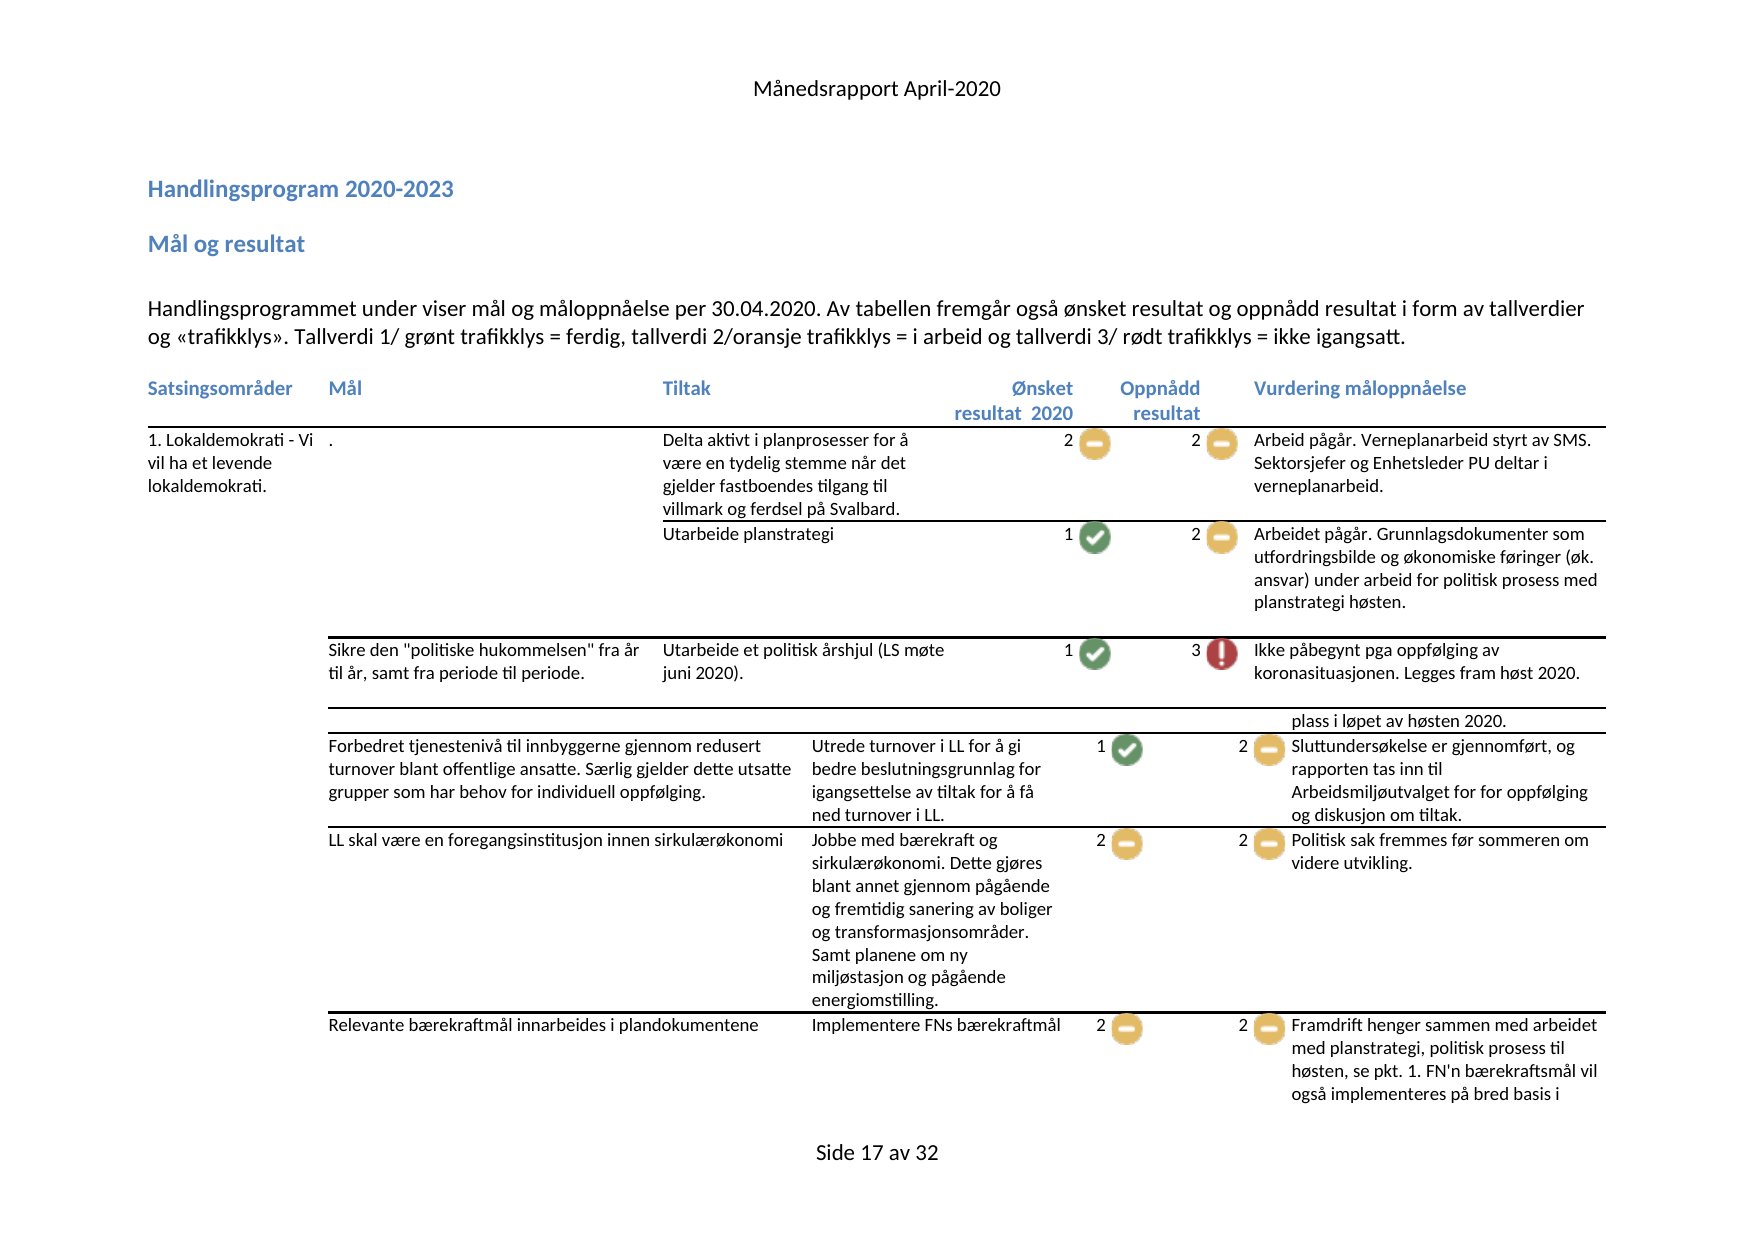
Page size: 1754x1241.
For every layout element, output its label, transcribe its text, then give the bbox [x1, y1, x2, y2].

picture [1111, 734, 1143, 766]
table_cell Oppnådd resultat [1117, 375, 1207, 426]
table_cell 2 [1069, 1014, 1112, 1105]
table_cell [148, 732, 328, 826]
table_cell Sikre den "politiske hukommelsen" fra år til år, samt fra periode til periode. [328, 639, 663, 707]
table_cell Jobbe med bærekraft og sirkulærøkonomi. Dette gjøres blant annet gjennom pågående og fremtidig sanering av boliger og transformasjonsområder. Samt planene om ny miljøstasjon og pågående energiomstilling. [812, 828, 1068, 1011]
table_cell . [328, 428, 663, 520]
table_cell Sluttundersøkelse er gjennomført, og rapporten tas inn til Arbeidsmiljøutvalget for for oppfølging og diskusjon om tiltak. [1291, 734, 1606, 826]
table_cell Vurdering måloppnåelse [1254, 375, 1606, 426]
table_cell Tiltak [663, 375, 954, 426]
picture [1253, 828, 1286, 860]
table_cell [1254, 734, 1291, 826]
table_cell [1079, 375, 1117, 426]
picture [1206, 521, 1238, 554]
table_cell [1112, 828, 1193, 1011]
table_cell 2 [1069, 828, 1112, 1011]
table_cell [148, 826, 328, 1011]
table_cell [1069, 709, 1112, 732]
table_cell Arbeidet pågår. Grunnlagsdokumenter som utfordringsbilde og økonomiske føringer (øk. ansvar) under arbeid for politisk prosess med planstrategi høsten. [1254, 522, 1606, 636]
picture [1079, 428, 1111, 460]
table_cell 1 [954, 522, 1079, 636]
table_cell LL skal være en foregangsinstitusjon innen sirkulærøkonomi [328, 828, 812, 1011]
table_cell Framdrift henger sammen med arbeidet med planstrategi, politisk prosess til høsten, se pkt. 1. FN'n bærekraftsmål vil også implementeres på bred basis i [1291, 1014, 1606, 1105]
table_cell 3 [1117, 639, 1207, 707]
picture [1253, 734, 1286, 766]
table_cell Implementere FNs bærekraftmål [812, 1014, 1068, 1105]
table_header Handlingsprogram 2020-2023 Mål og resultat Handlingsprogrammet under viser mål og måloppnåelse per 30.04.2020. Av tabellen fremgår også ønsket resultat og oppnådd resultat i form av tallverdier og «trafikklys». Tallverdi 1/ grønt trafikklys = ferdig, tallverdi 2/oransje trafikklys = i arbeid og tallverdi 3/ rødt trafikklys = ikke igangsatt. [148, 148, 1606, 375]
table_cell Delta aktivt i planprosesser for å være en tydelig stemme når det gjelder fastboendes tilgang til villmark og ferdsel på Svalbard. [663, 428, 954, 520]
table_cell [1207, 375, 1254, 426]
table_cell Satsingsområder [148, 375, 328, 426]
table_cell [1207, 428, 1254, 520]
table_cell Ønsket resultat 2020 [954, 375, 1079, 426]
table_cell [1112, 709, 1193, 732]
table_cell Forbedret tjenestenivå til innbyggerne gjennom redusert turnover blant offentlige ansatte. Særlig gjelder dette utsatte grupper som har behov for individuell oppfølging. [328, 734, 812, 826]
table_cell 2 [954, 428, 1079, 520]
table_cell plass i løpet av høsten 2020. [1291, 709, 1606, 732]
table_cell 2 [1117, 522, 1207, 636]
table_cell 2 [1194, 734, 1254, 826]
picture [1111, 1013, 1143, 1045]
table_cell [1254, 1014, 1291, 1105]
table_cell [1254, 828, 1291, 1011]
table_cell [1079, 428, 1117, 520]
table_cell [148, 520, 328, 636]
table_cell [148, 636, 328, 707]
table_cell [148, 1011, 328, 1105]
table_cell [1194, 709, 1254, 732]
table_cell [1079, 639, 1117, 707]
table_cell [1079, 522, 1117, 636]
picture [1079, 638, 1111, 670]
table_cell 2 [1194, 1014, 1254, 1105]
table_cell [328, 709, 812, 732]
table_cell Arbeid pågår. Verneplanarbeid styrt av SMS. Sektorsjefer og Enhetsleder PU deltar i verneplanarbeid. [1254, 428, 1606, 520]
table_cell [812, 709, 1068, 732]
table_cell [148, 707, 328, 732]
picture [1111, 828, 1143, 860]
picture [1206, 428, 1238, 460]
table_cell Relevante bærekraftmål innarbeides i plandokumentene [328, 1014, 812, 1105]
table_cell [328, 520, 663, 636]
table_cell Utrede turnover i LL for å gi bedre beslutningsgrunnlag for igangsettelse av tiltak for å få ned turnover i LL. [812, 734, 1068, 826]
table_cell Utarbeide planstrategi [663, 522, 954, 636]
table_cell Utarbeide et politisk årshjul (LS møte juni 2020). [663, 639, 954, 707]
table_cell Ikke påbegynt pga oppfølging av koronasituasjonen. Legges fram høst 2020. [1254, 639, 1606, 707]
picture [1206, 638, 1238, 670]
table_cell 1. Lokaldemokrati - Vi vil ha et levende lokaldemokrati. [148, 428, 328, 520]
table_cell [1112, 734, 1193, 826]
table_cell 2 [1117, 428, 1207, 520]
table_cell Politisk sak fremmes før sommeren om videre utvikling. [1291, 828, 1606, 1011]
table_cell 2 [1194, 828, 1254, 1011]
picture [1079, 521, 1111, 554]
table_cell 1 [1069, 734, 1112, 826]
table_cell 1 [954, 639, 1079, 707]
table_cell [1207, 639, 1254, 707]
table_cell [1254, 709, 1291, 732]
table_cell Mål [328, 375, 663, 426]
table_cell [1112, 1014, 1193, 1105]
table_cell [1207, 522, 1254, 636]
picture [1253, 1013, 1286, 1045]
